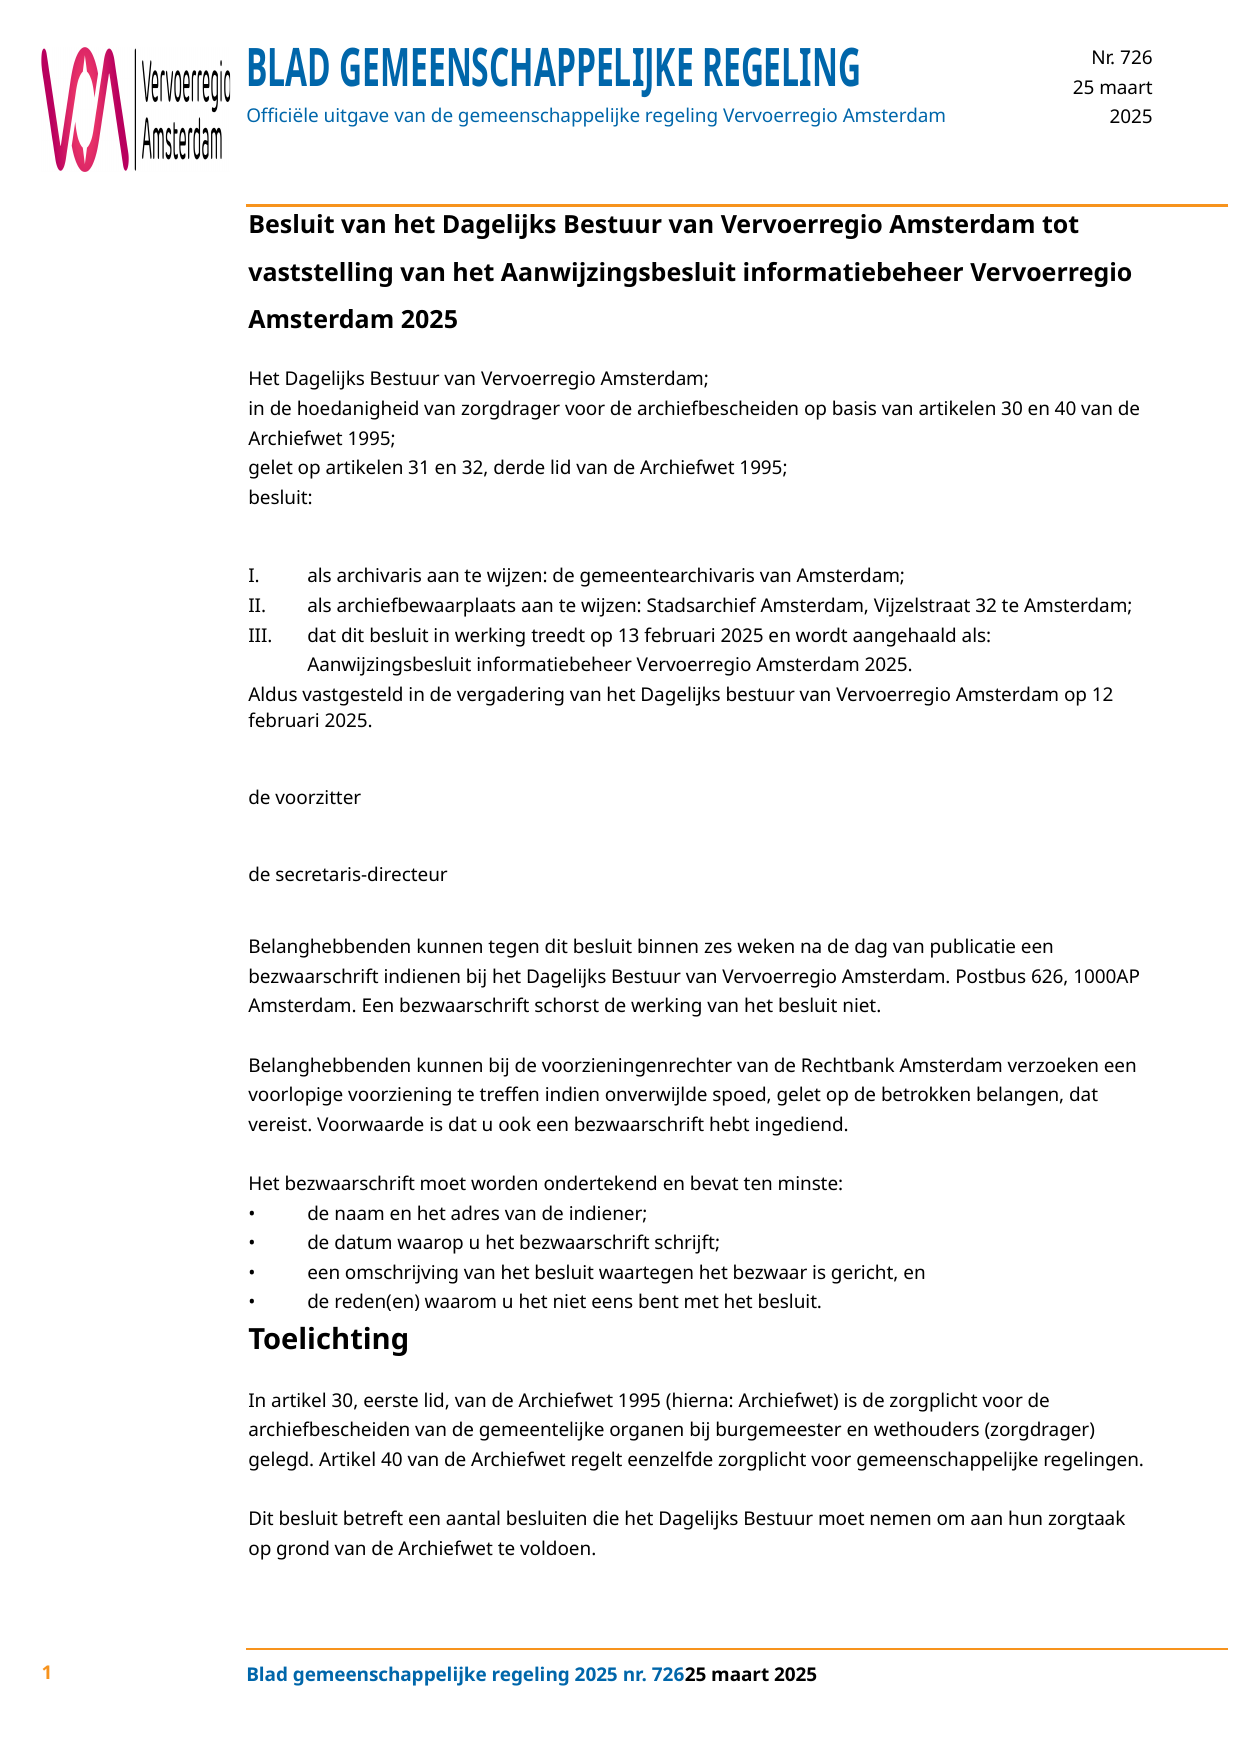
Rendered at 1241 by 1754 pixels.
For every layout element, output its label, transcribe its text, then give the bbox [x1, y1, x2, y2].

text Het bezwaarschrift moet worden ondertekend en bevat ten minste: [248, 1170, 1152, 1196]
text de secretaris-directeur [248, 861, 1152, 887]
list als archiefbewaarplaats aan te wijzen: Stadsarchief Amsterdam, Vijzelstraat 32 te Amsterdam; [248, 592, 1152, 618]
list de naam en het adres van de indiener; [248, 1200, 1152, 1225]
text Aldus vastgesteld in de vergadering van het Dagelijks bestuur van Vervoerregio Amsterdam op 12 februari 2025. [248, 681, 1152, 732]
text In artikel 30, eerste lid, van de Archiefwet 1995 (hierna: Archiefwet) is de zorgplicht voor de archiefbescheiden van de gemeentelijke organen bij burgemeester en wethouders (zorgdrager) gelegd. Artikel 40 van de Archiefwet regelt eenzelfde zorgplicht voor gemeenschappelijke regelingen. [248, 1387, 1152, 1472]
picture [41, 47, 231, 172]
text Belanghebbenden kunnen tegen dit besluit binnen zes weken na de dag van publicatie een bezwaarschrift indienen bij het Dagelijks Bestuur van Vervoerregio Amsterdam. Postbus 626, 1000AP Amsterdam. Een bezwaarschrift schorst de werking van het besluit niet. [248, 933, 1152, 1018]
text besluit: [248, 484, 1152, 509]
list als archivaris aan te wijzen: de gemeentearchivaris van Amsterdam; [248, 563, 1152, 588]
text Belanghebbenden kunnen bij de voorzieningenrechter van de Rechtbank Amsterdam verzoeken een voorlopige voorziening te treffen indien onverwijlde spoed, gelet op de betrokken belangen, dat vereist. Voorwaarde is dat u ook een bezwaarschrift hebt ingediend. [248, 1052, 1152, 1137]
text de voorzitter [248, 784, 1152, 810]
text gelet op artikelen 31 en 32, derde lid van de Archiefwet 1995; [248, 454, 1152, 480]
text in de hoedanigheid van zorgdrager voor de archiefbescheiden op basis van artikelen 30 en 40 van de Archiefwet 1995; [248, 395, 1152, 450]
text Dit besluit betreft een aantal besluiten die het Dagelijks Bestuur moet nemen om aan hun zorgtaak op grond van de Archiefwet te voldoen. [248, 1505, 1152, 1561]
list de reden(en) waarom u het niet eens bent met het besluit. [248, 1288, 1152, 1314]
text Besluit van het Dagelijks Bestuur van Vervoerregio Amsterdam tot vaststelling van het Aanwijzingsbesluit informatiebeheer Vervoerregio Amsterdam 2025 [248, 207, 1152, 336]
list een omschrijving van het besluit waartegen het bezwaar is gericht, en [248, 1259, 1152, 1284]
text Het Dagelijks Bestuur van Vervoerregio Amsterdam; [248, 366, 1152, 391]
text Toelichting [248, 1318, 1152, 1358]
list de datum waarop u het bezwaarschrift schrijft; [248, 1229, 1152, 1255]
list dat dit besluit in werking treedt op 13 februari 2025 en wordt aangehaald als: Aanwijzingsbesluit informatiebeheer Vervoerregio Amsterdam 2025. [248, 622, 1152, 677]
